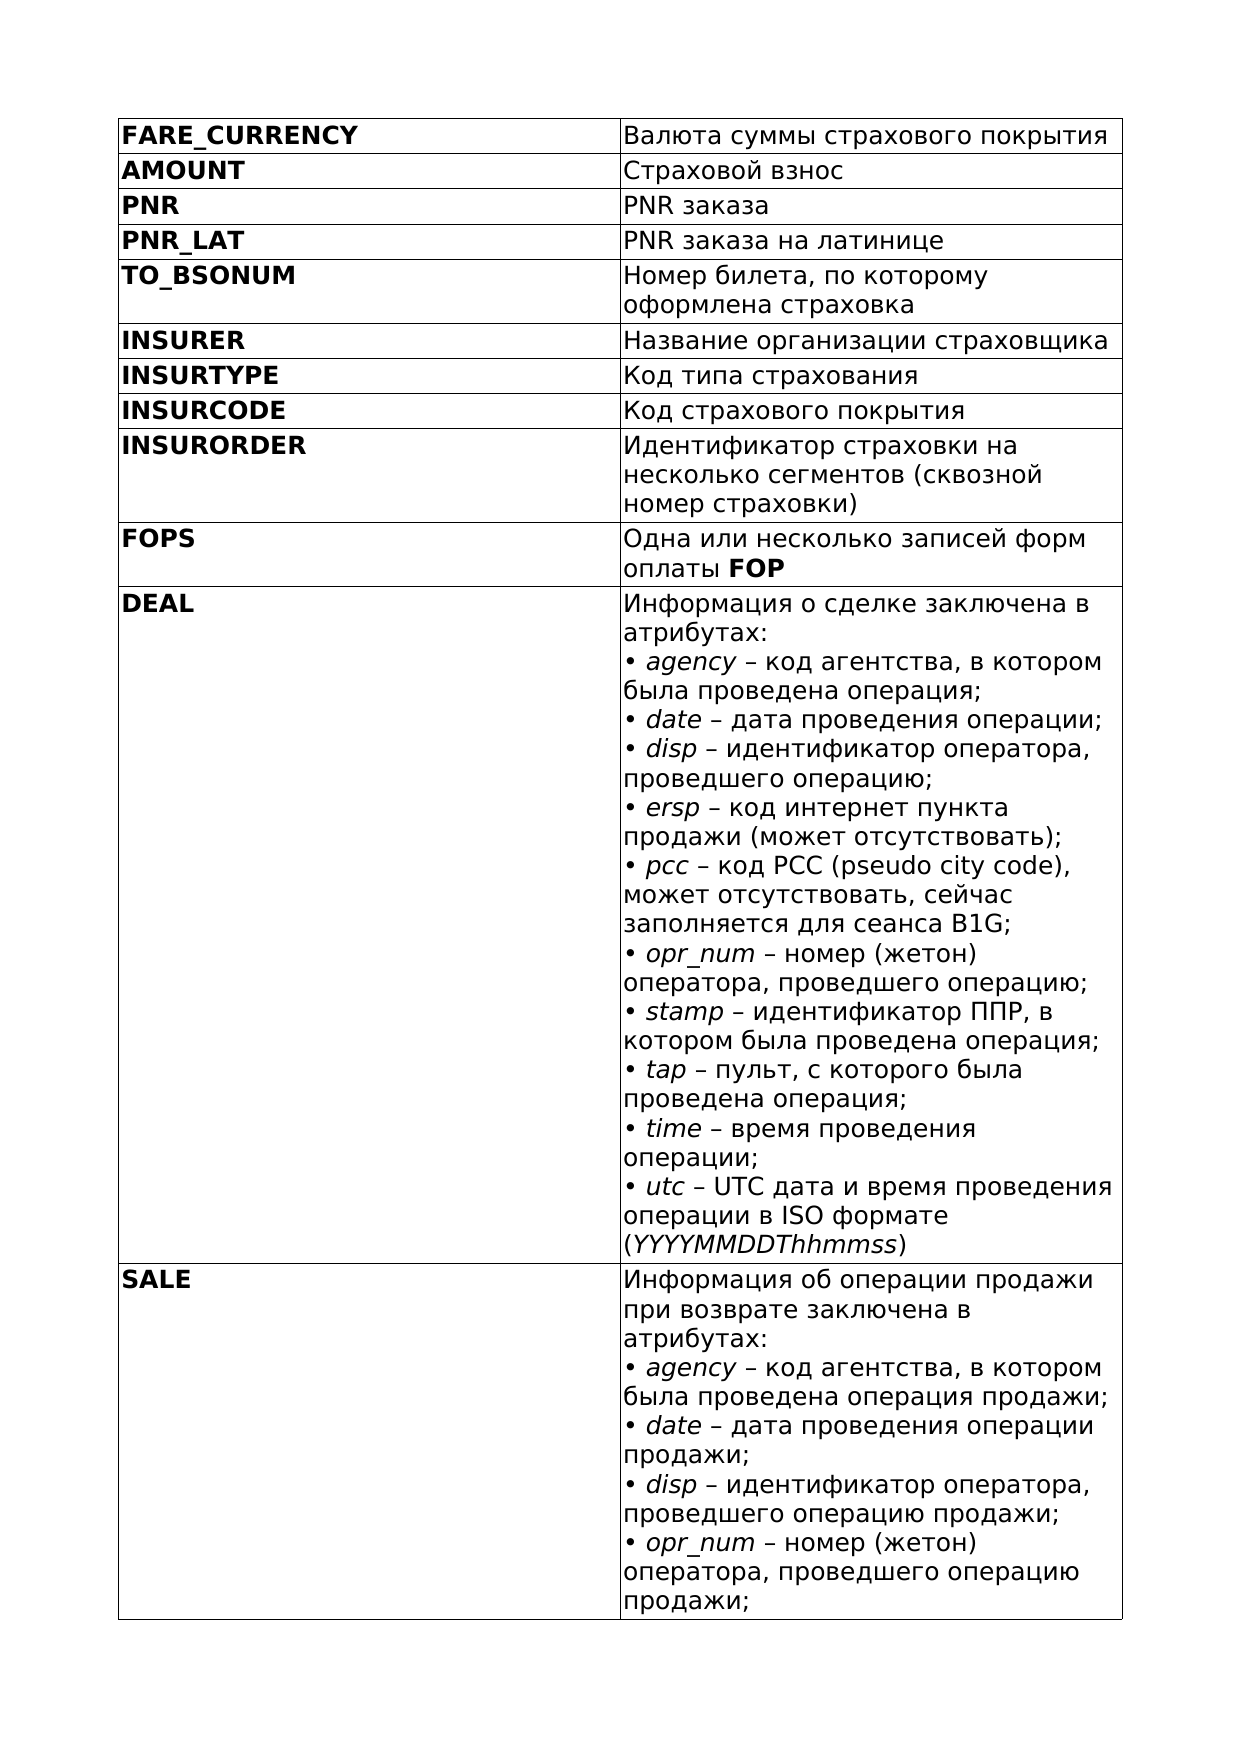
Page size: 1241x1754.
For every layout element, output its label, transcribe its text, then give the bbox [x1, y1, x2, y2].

table_cell INSURCODE [119, 394, 620, 428]
table_cell INSURORDER [119, 429, 620, 522]
table_cell FOPS [119, 523, 620, 586]
table_cell PNR [119, 189, 620, 223]
table_cell Страховой взнос [621, 154, 1122, 188]
table_cell Одна или несколько записей форм оплаты FOP [621, 523, 1122, 586]
table_cell Информация о сделке заключена в атрибутах: • agency – код агентства, в котором была проведена операция; • date – дата проведения операции; • disp – идентификатор оператора, проведшего операцию; • ersp – код интернет пункта продажи (может отсутствовать); • pcc – код PCC (pseudo city code), может отсутствовать, сейчас заполняется для сеанса B1G; • opr_num – номер (жетон) оператора, проведшего операцию; • stamp – идентификатор ППР, в котором была проведена операция; • tap – пульт, с которого была проведена операция; • time – время проведения операции; • utc – UTC дата и время проведения операции в ISO формате (YYYYMMDDThhmmss) [621, 587, 1122, 1263]
table_cell AMOUNT [119, 154, 620, 188]
table_cell PNR_LAT [119, 225, 620, 258]
table_cell TO_BSONUM [119, 260, 620, 323]
table_cell Код страхового покрытия [621, 394, 1122, 428]
table_cell SALE [119, 1264, 620, 1618]
table_cell INSURTYPE [119, 359, 620, 393]
table_cell INSURER [119, 324, 620, 358]
table_cell PNR заказа [621, 189, 1122, 223]
table_cell Номер билета, по которому оформлена страховка [621, 260, 1122, 323]
table_cell Информация об операции продажи при возврате заключена в атрибутах: • agency – код агентства, в котором была проведена операция продажи; • date – дата проведения операции продажи; • disp – идентификатор оператора, проведшего операцию продажи; • opr_num – номер (жетон) оператора, проведшего операцию продажи; [621, 1264, 1122, 1618]
table_cell FARE_CURRENCY [119, 119, 620, 153]
table_cell Код типа страхования [621, 359, 1122, 393]
table_cell Валюта суммы страхового покрытия [621, 119, 1122, 153]
table_cell Название организации страховщика [621, 324, 1122, 358]
table_cell Идентификатор страховки на несколько сегментов (сквозной номер страховки) [621, 429, 1122, 522]
table_cell PNR заказа на латинице [621, 225, 1122, 258]
table_cell DEAL [119, 587, 620, 1263]
